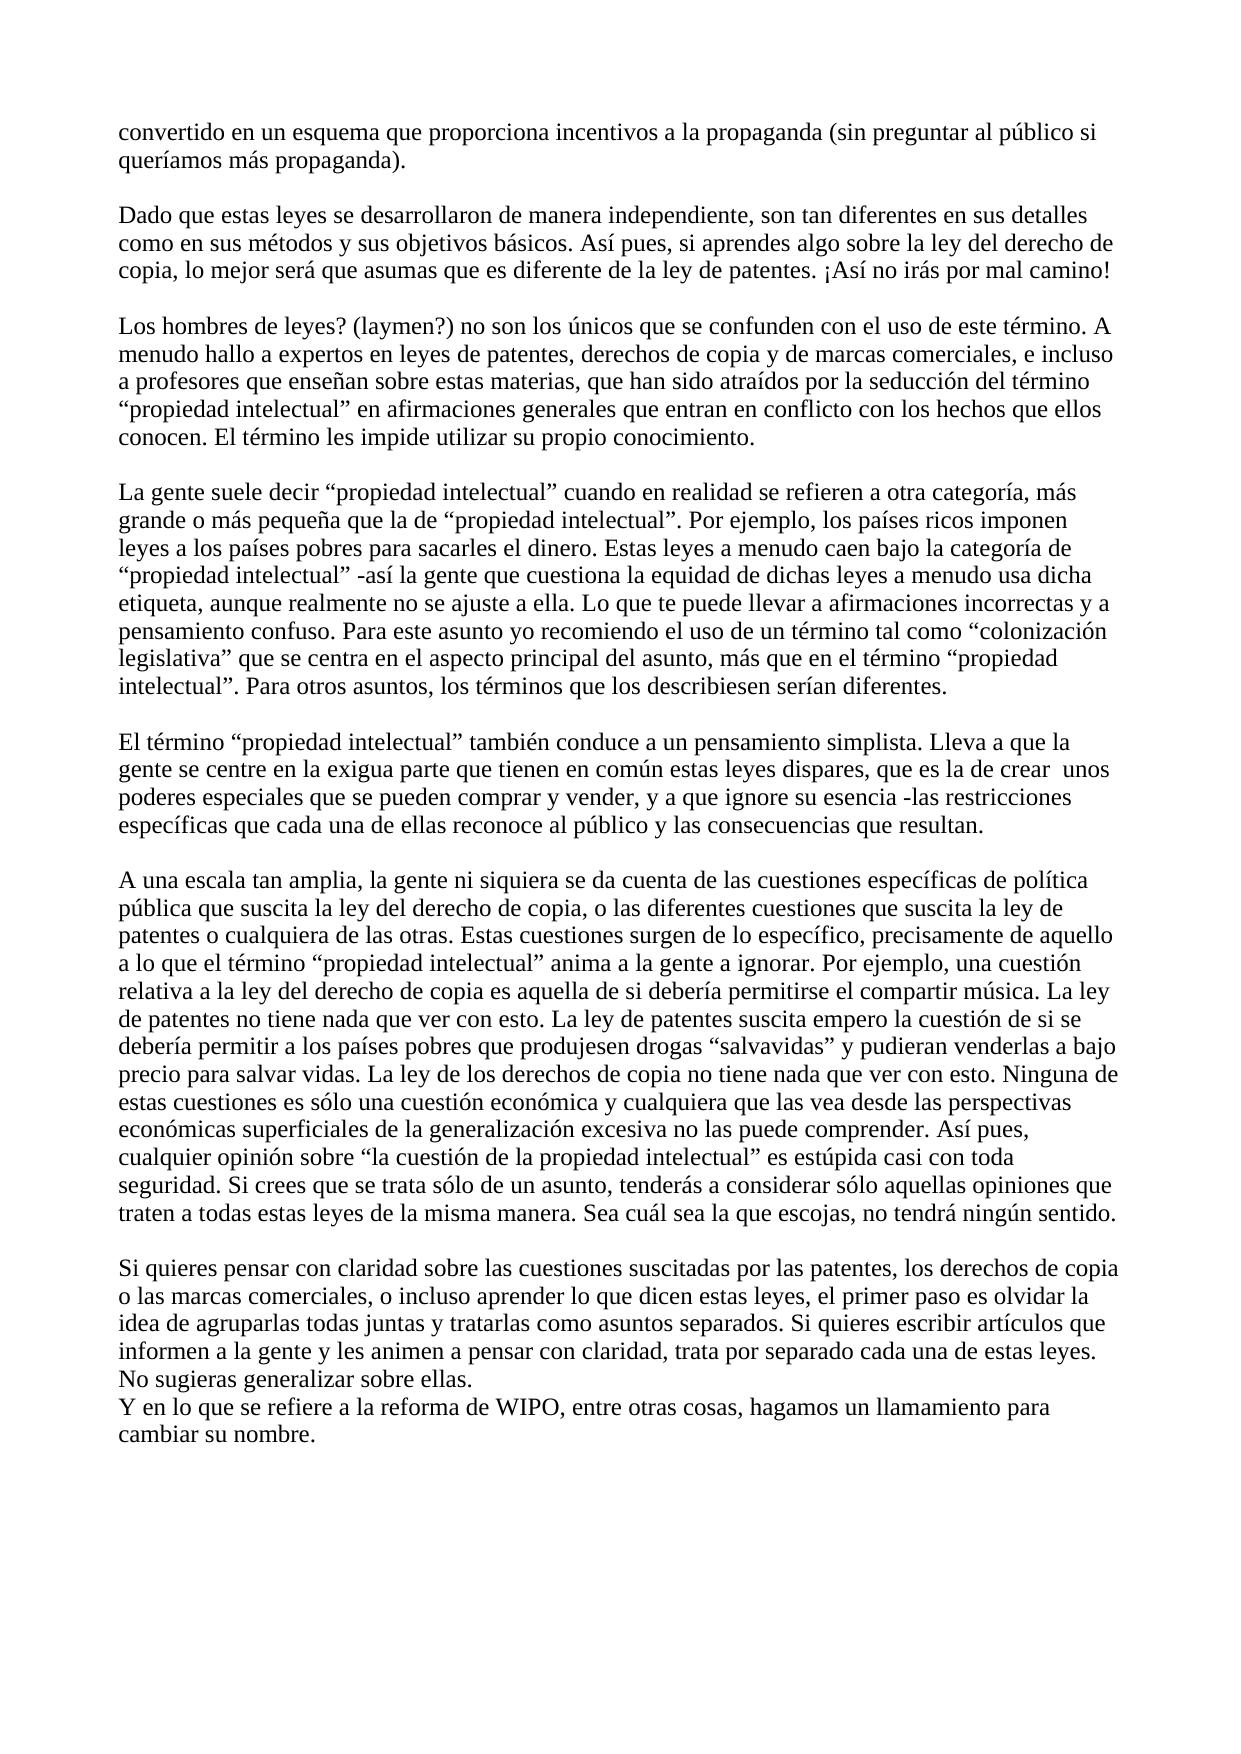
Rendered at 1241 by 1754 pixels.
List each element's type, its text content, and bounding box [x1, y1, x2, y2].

text Y en lo que se refiere a la reforma de WIPO, entre otras cosas, hagamos un llamamiento para cambiar su nombre. [118, 1393, 1122, 1448]
text convertido en un esquema que proporciona incentivos a la propaganda (sin preguntar al público si queríamos más propaganda). [118, 118, 1122, 173]
text Dado que estas leyes se desarrollaron de manera independiente, son tan diferentes en sus detalles como en sus métodos y sus objetivos básicos. Así pues, si aprendes algo sobre la ley del derecho de copia, lo mejor será que asumas que es diferente de la ley de patentes. ¡Así no irás por mal camino! [118, 201, 1122, 284]
text El término “propiedad intelectual” también conduce a un pensamiento simplista. Lleva a que la gente se centre en la exigua parte que tienen en común estas leyes dispares, que es la de crear unos poderes especiales que se pueden comprar y vender, y a que ignore su esencia -las restricciones específicas que cada una de ellas reconoce al público y las consecuencias que resultan. [118, 728, 1122, 838]
text A una escala tan amplia, la gente ni siquiera se da cuenta de las cuestiones específicas de política pública que suscita la ley del derecho de copia, o las diferentes cuestiones que suscita la ley de patentes o cualquiera de las otras. Estas cuestiones surgen de lo específico, precisamente de aquello a lo que el término “propiedad intelectual” anima a la gente a ignorar. Por ejemplo, una cuestión relativa a la ley del derecho de copia es aquella de si debería permitirse el compartir música. La ley de patentes no tiene nada que ver con esto. La ley de patentes suscita empero la cuestión de si se debería permitir a los países pobres que produjesen drogas “salvavidas” y pudieran venderlas a bajo precio para salvar vidas. La ley de los derechos de copia no tiene nada que ver con esto. Ninguna de estas cuestiones es sólo una cuestión económica y cualquiera que las vea desde las perspectivas económicas superficiales de la generalización excesiva no las puede comprender. Así pues, cualquier opinión sobre “la cuestión de la propiedad intelectual” es estúpida casi con toda seguridad. Si crees que se trata sólo de un asunto, tenderás a considerar sólo aquellas opiniones que traten a todas estas leyes de la misma manera. Sea cuál sea la que escojas, no tendrá ningún sentido. [118, 866, 1122, 1226]
text La gente suele decir “propiedad intelectual” cuando en realidad se refieren a otra categoría, más grande o más pequeña que la de “propiedad intelectual”. Por ejemplo, los países ricos imponen leyes a los países pobres para sacarles el dinero. Estas leyes a menudo caen bajo la categoría de “propiedad intelectual” -así la gente que cuestiona la equidad de dichas leyes a menudo usa dicha etiqueta, aunque realmente no se ajuste a ella. Lo que te puede llevar a afirmaciones incorrectas y a pensamiento confuso. Para este asunto yo recomiendo el uso de un término tal como “colonización legislativa” que se centra en el aspecto principal del asunto, más que en el término “propiedad intelectual”. Para otros asuntos, los términos que los describiesen serían diferentes. [118, 478, 1122, 700]
text Los hombres de leyes? (laymen?) no son los únicos que se confunden con el uso de este término. A menudo hallo a expertos en leyes de patentes, derechos de copia y de marcas comerciales, e incluso a profesores que enseñan sobre estas materias, que han sido atraídos por la seducción del término “propiedad intelectual” en afirmaciones generales que entran en conflicto con los hechos que ellos conocen. El término les impide utilizar su propio conocimiento. [118, 312, 1122, 451]
text Si quieres pensar con claridad sobre las cuestiones suscitadas por las patentes, los derechos de copia o las marcas comerciales, o incluso aprender lo que dicen estas leyes, el primer paso es olvidar la idea de agruparlas todas juntas y tratarlas como asuntos separados. Si quieres escribir artículos que informen a la gente y les animen a pensar con claridad, trata por separado cada una de estas leyes. No sugieras generalizar sobre ellas. [118, 1254, 1122, 1393]
